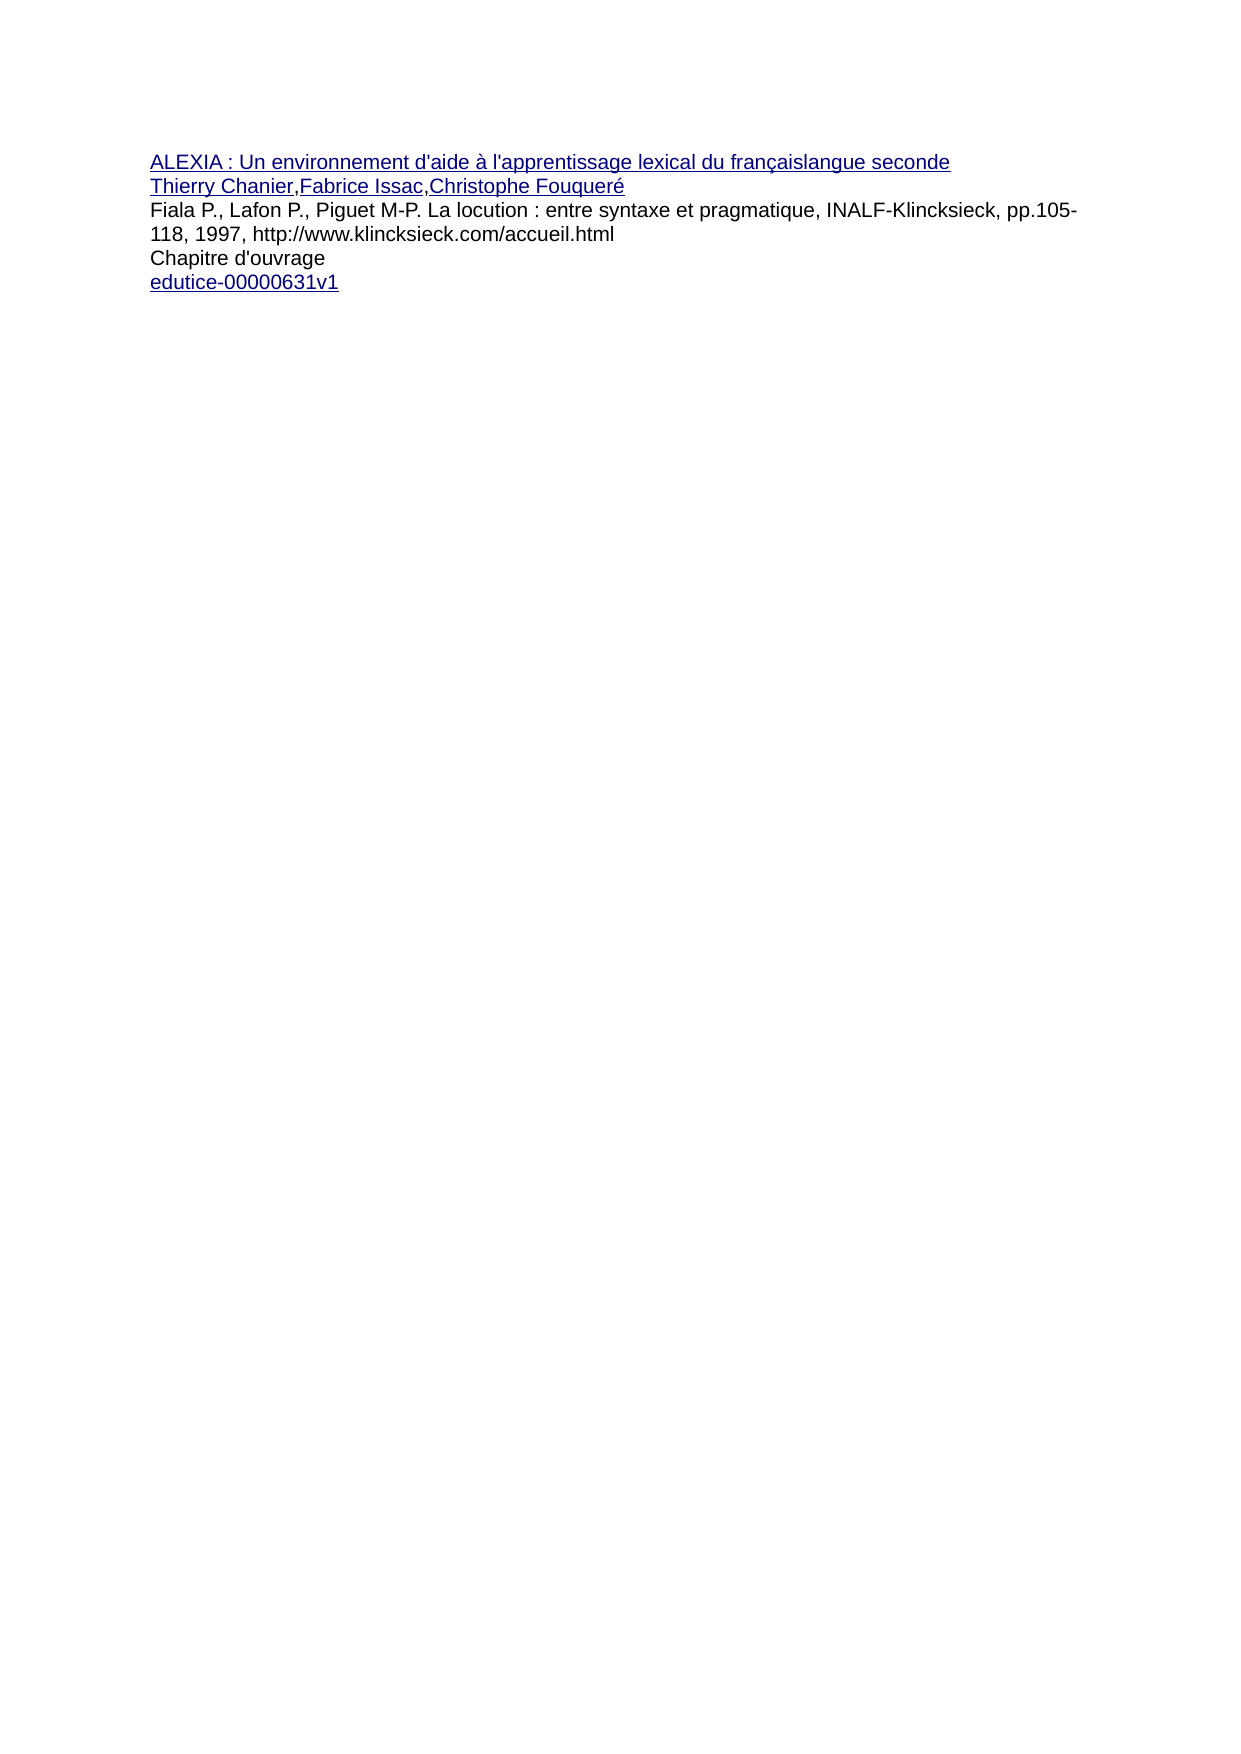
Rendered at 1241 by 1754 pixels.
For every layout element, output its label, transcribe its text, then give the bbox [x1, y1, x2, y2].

table_cell ALEXIA : Un environnement d'aide à l'apprentissage lexical du françaislangue seconde Thierry Chanier,Fabrice Issac,Christophe Fouqueré Fiala P., Lafon P., Piguet M-P. La locution : entre syntaxe et pragmatique, INALF-Klincksieck, pp.105-118, 1997, http://www.klincksieck.com/accueil.html Chapitre d'ouvrage edutice-00000631v1 [150, 150, 1090, 294]
